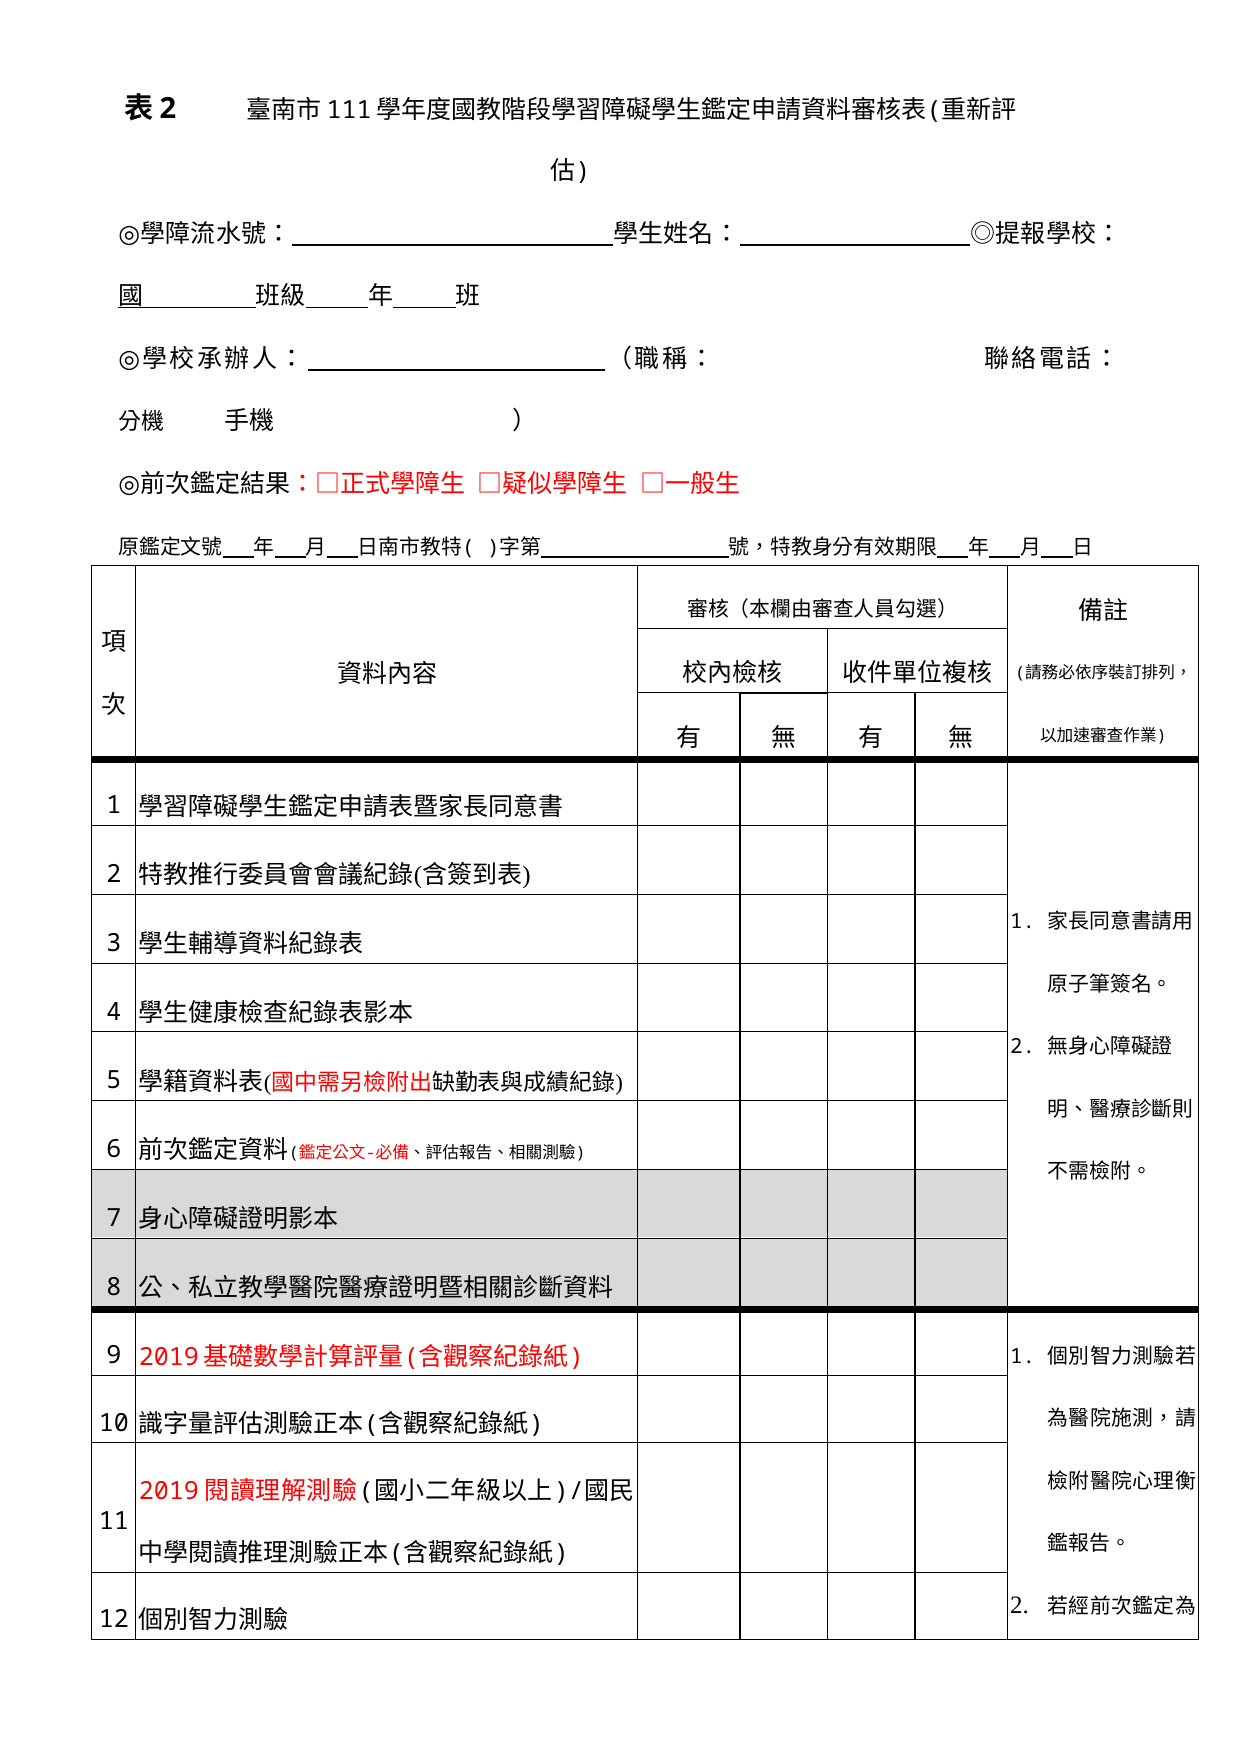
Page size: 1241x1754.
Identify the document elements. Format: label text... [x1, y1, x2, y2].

table_cell 6 [92, 1101, 135, 1169]
table_cell 11 [92, 1443, 135, 1572]
table_cell [638, 895, 739, 962]
table_cell 2019閱讀理解測驗(國小二年級以上)/國民中學閱讀推理測驗正本(含觀察紀錄紙) [136, 1443, 637, 1572]
table_cell [741, 1313, 827, 1375]
table_cell [828, 826, 914, 894]
table_cell [741, 1573, 827, 1639]
table_cell 特教推行委員會會議紀錄(含簽到表) [136, 826, 637, 894]
table_cell 收件單位複核 [828, 629, 1007, 692]
table_cell [916, 1170, 1007, 1237]
table_cell [741, 1239, 827, 1306]
text ◎前次鑑定結果：□正式學障生 □疑似學障生 □一般生 [118, 439, 1122, 502]
table_cell [916, 1313, 1007, 1375]
table_cell [828, 1443, 914, 1572]
table_cell [828, 964, 914, 1031]
table_cell [828, 1032, 914, 1100]
table_cell [638, 1032, 739, 1100]
table_cell [741, 964, 827, 1031]
table_cell 7 [92, 1170, 135, 1237]
text 表2 臺南市111學年度國教階段學習障礙學生鑑定申請資料審核表(重新評估) [118, 64, 1022, 189]
table_cell [828, 1376, 914, 1442]
table_cell [916, 895, 1007, 962]
table_cell [741, 1376, 827, 1442]
table_cell 個別智力測驗 [136, 1573, 637, 1639]
table_cell 10 [92, 1376, 135, 1442]
table_cell [741, 1443, 827, 1572]
table_cell [741, 763, 827, 825]
table_cell 識字量評估測驗正本(含觀察紀錄紙) [136, 1376, 637, 1442]
table_cell 身心障礙證明影本 [136, 1170, 637, 1237]
table_cell 無 [741, 694, 827, 756]
table_cell [916, 1573, 1007, 1639]
table_cell [828, 1170, 914, 1237]
table_cell 2 [92, 826, 135, 894]
table_cell [828, 1101, 914, 1169]
table_cell 家長同意書請用原子筆簽名。 無身心障礙證明、醫療診斷則不需檢附。 [1008, 763, 1198, 1306]
table_cell [638, 763, 739, 825]
table_cell [638, 1239, 739, 1306]
table_cell [638, 1313, 739, 1375]
table_cell [741, 1101, 827, 1169]
text ◎學校承辦人： （職稱： 聯絡電話： 分機 手機 ） [118, 314, 1122, 439]
table_cell 12 [92, 1573, 135, 1639]
text ◎學障流水號： 學生姓名： ◎提報學校： 國 班級 年 班 [118, 189, 1122, 314]
table_cell [916, 1376, 1007, 1442]
table_cell [828, 895, 914, 962]
table_cell 1 [92, 763, 135, 825]
table_cell 學習障礙學生鑑定申請表暨家長同意書 [136, 763, 637, 825]
table_cell 有 [638, 693, 739, 756]
table_cell 學生輔導資料紀錄表 [136, 895, 637, 962]
table_cell [828, 763, 914, 825]
table_cell [638, 964, 739, 1031]
table_cell [916, 1239, 1007, 1306]
table_cell [741, 1032, 827, 1100]
table_cell [741, 826, 827, 894]
table_cell 公、私立教學醫院醫療證明暨相關診斷資料 [136, 1239, 637, 1306]
table_cell 2019基礎數學計算評量(含觀察紀錄紙) [136, 1313, 637, 1375]
table_cell 8 [92, 1239, 135, 1306]
table_cell [638, 1170, 739, 1237]
table_cell 學生健康檢查紀錄表影本 [136, 964, 637, 1031]
table_header 審核（本欄由審查人員勾選） [638, 566, 1007, 628]
table_cell 前次鑑定資料(鑑定公文-必備、評估報告、相關測驗) [136, 1101, 637, 1169]
table_cell [828, 1239, 914, 1306]
table_cell 無 [916, 693, 1007, 756]
table_cell 個別智力測驗若為醫院施測，請檢附醫院心理衡鑑報告。 若經前次鑑定為疑似生若從未接受特殊教育服務，提報重新評估時，仍需填寫轉介前介入紀錄本。 [1008, 1313, 1198, 1639]
table_cell [638, 1573, 739, 1639]
table_cell [916, 1101, 1007, 1169]
table_header 項次 [92, 566, 135, 756]
table_cell [741, 1170, 827, 1237]
table_cell [638, 826, 739, 894]
table_cell [828, 1573, 914, 1639]
table_cell 有 [828, 693, 914, 756]
table_cell [916, 964, 1007, 1031]
table_cell [638, 1376, 739, 1442]
text 原鑑定文號 年 月 日南市教特( )字第 號，特教身分有效期限 年 月 日 [118, 502, 1122, 564]
table_cell [916, 826, 1007, 894]
table_cell 校內檢核 [638, 629, 827, 692]
table_header 資料內容 [136, 566, 637, 756]
table_cell [638, 1101, 739, 1169]
table_cell 5 [92, 1032, 135, 1100]
table_cell [916, 1443, 1007, 1572]
table_cell [828, 1313, 914, 1375]
table_cell [638, 1443, 739, 1572]
table_cell 9 [92, 1313, 135, 1375]
table_cell 4 [92, 964, 135, 1031]
table_cell [916, 763, 1007, 825]
table_cell [741, 895, 827, 962]
table_cell 學籍資料表(國中需另檢附出缺勤表與成績紀錄) [136, 1032, 637, 1100]
table_header 備註 (請務必依序裝訂排列，以加速審查作業) [1008, 566, 1198, 756]
table_cell 3 [92, 895, 135, 962]
table_cell [916, 1032, 1007, 1100]
